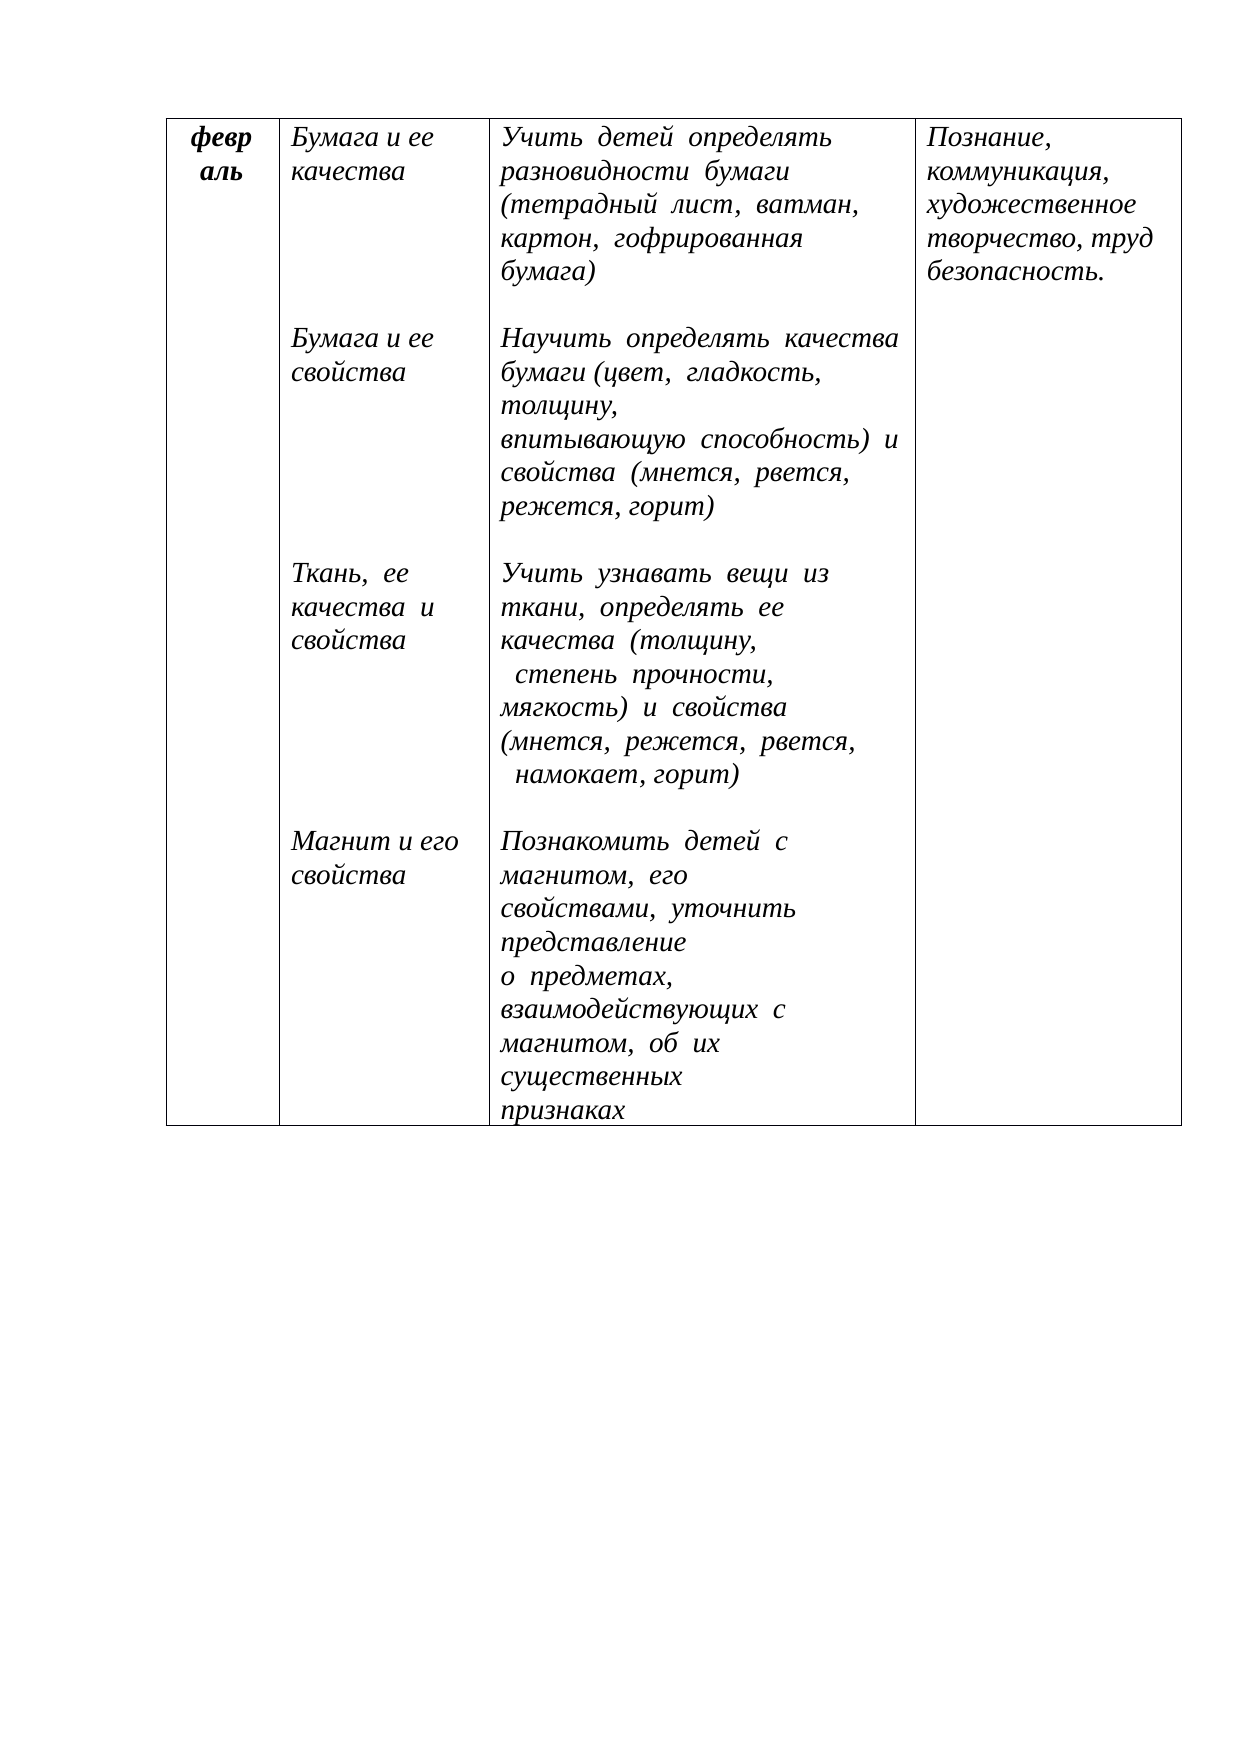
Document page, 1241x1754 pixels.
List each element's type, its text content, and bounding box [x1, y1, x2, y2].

table_cell Бумага и ее качества Бумага и ее свойства Ткань, ее качества и свойства Магнит и его свойства [280, 119, 489, 1125]
table_cell февраль [167, 119, 279, 1125]
table_cell Учить детей определять разновидности бумаги (тетрадный лист, ватман, картон, гофрированная бумага) Научить определять качества бумаги (цвет, гладкость, толщину, впитывающую способность) и свойства (мнется, рвется, режется, горит) Учить узнавать вещи из ткани, определять ее качества (толщину, степень прочности, мягкость) и свойства (мнется, режется, рвется, намокает, горит) Познакомить детей с магнитом, его свойствами, уточнить представление о предметах, взаимодействующих с магнитом, об их существенных признаках [490, 119, 915, 1125]
table_cell Познание, коммуникация, художественное творчество, труд безопасность. [916, 119, 1181, 1125]
